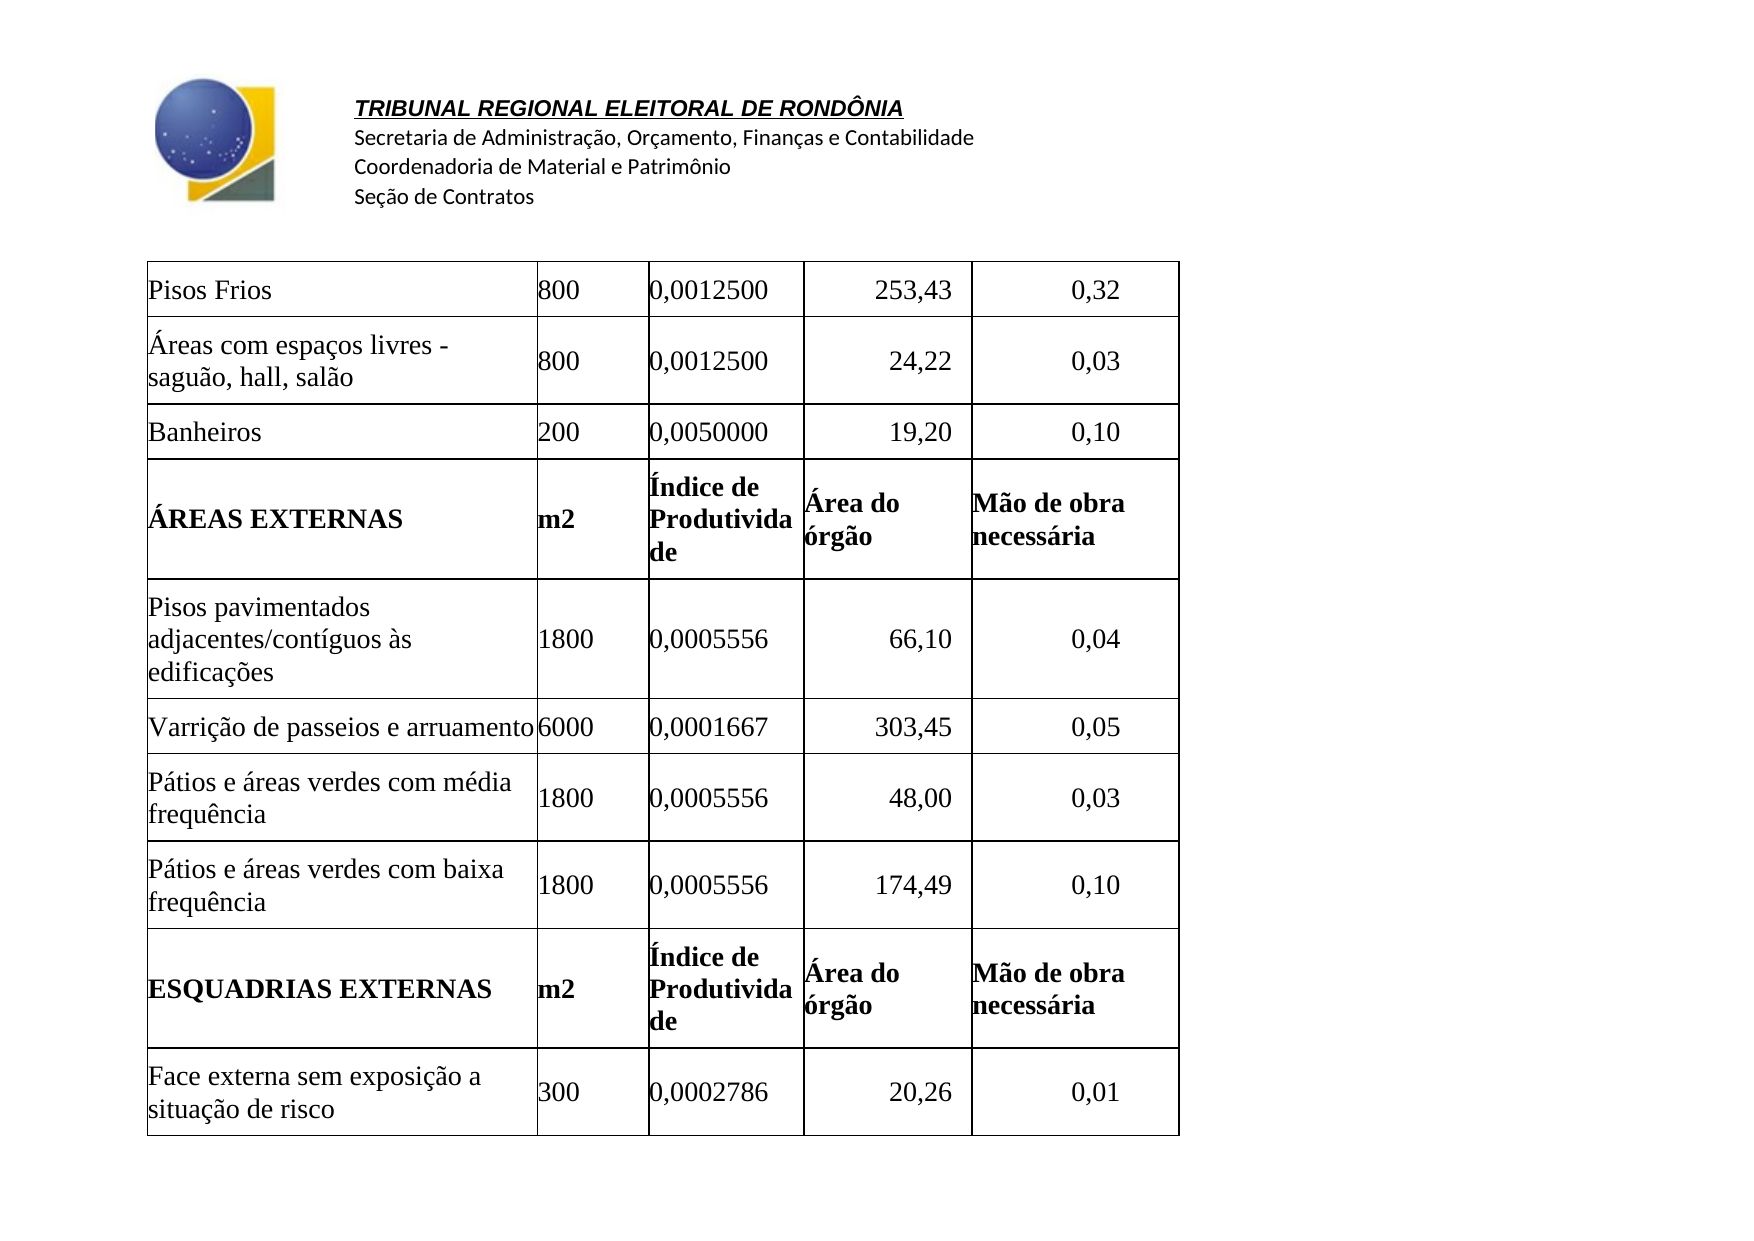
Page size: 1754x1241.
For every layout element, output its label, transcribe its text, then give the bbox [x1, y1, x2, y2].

table_cell Índice de Produtividade [650, 929, 803, 1047]
table_cell Área do órgão [805, 929, 971, 1047]
table_cell 0,0005556 [650, 842, 803, 927]
table_cell 0,0001667 [650, 699, 803, 753]
table_cell 800 [538, 262, 648, 316]
table_cell 24,22 [805, 317, 971, 403]
table_cell 0,03 [973, 754, 1178, 840]
table_cell ÁREAS EXTERNAS [148, 460, 537, 578]
table_cell 200 [538, 405, 648, 458]
table_cell 0,01 [973, 1049, 1178, 1134]
table_cell 300 [538, 1049, 648, 1134]
table_cell 20,26 [805, 1049, 971, 1134]
table_cell 0,0005556 [650, 754, 803, 840]
table_cell 253,43 [805, 262, 971, 316]
table_cell 6000 [538, 699, 648, 753]
table_cell 0,03 [973, 317, 1178, 403]
table_cell 0,0050000 [650, 405, 803, 458]
table_cell 1800 [538, 580, 648, 698]
table_cell 1800 [538, 842, 648, 927]
table_cell Índice de Produtividade [650, 460, 803, 578]
table_cell Banheiros [148, 405, 537, 458]
table_cell 174,49 [805, 842, 971, 927]
table_cell ESQUADRIAS EXTERNAS [148, 929, 537, 1047]
table_cell Mão de obra necessária [973, 929, 1178, 1047]
table_cell Área do órgão [805, 460, 971, 578]
table_cell Pátios e áreas verdes com baixa frequência [148, 842, 537, 927]
table_cell 0,32 [973, 262, 1178, 316]
table_cell Pisos pavimentados adjacentes/contíguos às edificações [148, 580, 537, 698]
table_cell 19,20 [805, 405, 971, 458]
table_cell 0,0002786 [650, 1049, 803, 1134]
table_cell 1800 [538, 754, 648, 840]
table_cell Mão de obra necessária [973, 460, 1178, 578]
table_cell Pátios e áreas verdes com média frequência [148, 754, 537, 840]
table_cell Varrição de passeios e arruamento [148, 699, 537, 753]
table_cell 0,10 [973, 405, 1178, 458]
table_cell Pisos Frios [148, 262, 537, 316]
table_cell m2 [538, 460, 648, 578]
table_cell 0,05 [973, 699, 1178, 753]
table_cell m2 [538, 929, 648, 1047]
table_cell Face externa sem exposição a situação de risco [148, 1049, 537, 1134]
table_cell 0,10 [973, 842, 1178, 927]
table_cell 66,10 [805, 580, 971, 698]
table_cell 303,45 [805, 699, 971, 753]
table_cell 0,0012500 [650, 317, 803, 403]
table_cell 48,00 [805, 754, 971, 840]
table_cell 800 [538, 317, 648, 403]
table_cell 0,04 [973, 580, 1178, 698]
table_cell 0,0012500 [650, 262, 803, 316]
table_cell 0,0005556 [650, 580, 803, 698]
table_cell Áreas com espaços livres - saguão, hall, salão [148, 317, 537, 403]
